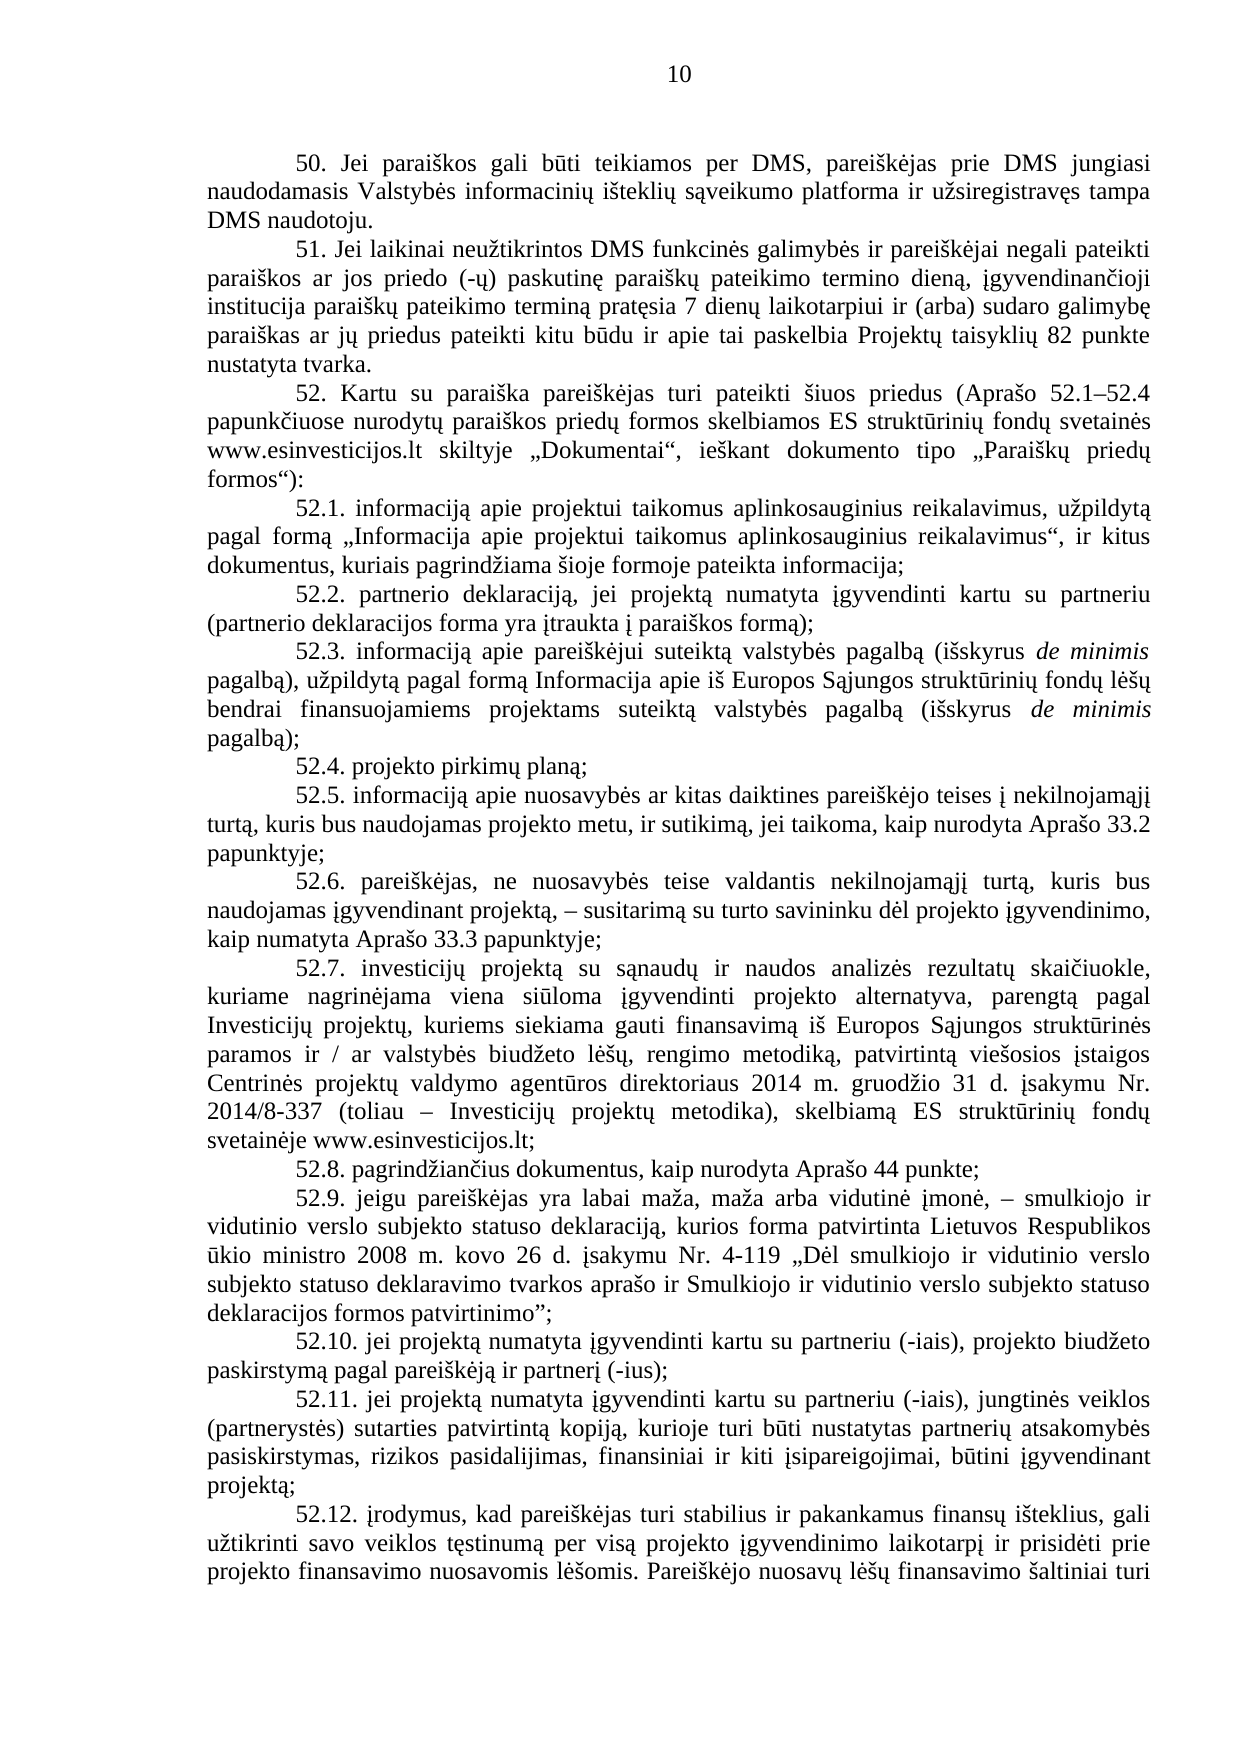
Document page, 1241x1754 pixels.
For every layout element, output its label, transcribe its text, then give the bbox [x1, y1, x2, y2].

text 52.10. jei projektą numatyta įgyvendinti kartu su partneriu (-iais), projekto biudžeto paskirstymą pagal pareiškėją ir partnerį (-ius); [207, 1326, 1152, 1384]
text 52.2. partnerio deklaraciją, jei projektą numatyta įgyvendinti kartu su partneriu (partnerio deklaracijos forma yra įtraukta į paraiškos formą); [207, 579, 1152, 636]
text 50. Jei paraiškos gali būti teikiamos per DMS, pareiškėjas prie DMS jungiasi naudodamasis Valstybės informacinių išteklių sąveikumo platforma ir užsiregistravęs tampa DMS naudotoju. [207, 148, 1152, 234]
text 52.12. įrodymus, kad pareiškėjas turi stabilius ir pakankamus finansų išteklius, gali užtikrinti savo veiklos tęstinumą per visą projekto įgyvendinimo laikotarpį ir prisidėti prie projekto finansavimo nuosavomis lėšomis. Pareiškėjo nuosavų lėšų finansavimo šaltiniai turi [207, 1499, 1152, 1585]
text 52.3. informaciją apie pareiškėjui suteiktą valstybės pagalbą (išskyrus de minimis pagalbą), užpildytą pagal formą Informacija apie iš Europos Sąjungos struktūrinių fondų lėšų bendrai finansuojamiems projektams suteiktą valstybės pagalbą (išskyrus de minimis pagalbą); [207, 636, 1152, 751]
text 52.4. projekto pirkimų planą; [207, 751, 1152, 780]
text 52.5. informaciją apie nuosavybės ar kitas daiktines pareiškėjo teises į nekilnojamąjį turtą, kuris bus naudojamas projekto metu, ir sutikimą, jei taikoma, kaip nurodyta Aprašo 33.2 papunktyje; [207, 780, 1152, 866]
text 51. Jei laikinai neužtikrintos DMS funkcinės galimybės ir pareiškėjai negali pateikti paraiškos ar jos priedo (-ų) paskutinę paraiškų pateikimo termino dieną, įgyvendinančioji institucija paraiškų pateikimo terminą pratęsia 7 dienų laikotarpiui ir (arba) sudaro galimybę paraiškas ar jų priedus pateikti kitu būdu ir apie tai paskelbia Projektų taisyklių 82 punkte nustatyta tvarka. [207, 234, 1152, 378]
text 52.6. pareiškėjas, ne nuosavybės teise valdantis nekilnojamąjį turtą, kuris bus naudojamas įgyvendinant projektą, – susitarimą su turto savininku dėl projekto įgyvendinimo, kaip numatyta Aprašo 33.3 papunktyje; [207, 866, 1152, 953]
text 52. Kartu su paraiška pareiškėjas turi pateikti šiuos priedus (Aprašo 52.1–52.4 papunkčiuose nurodytų paraiškos priedų formos skelbiamos ES struktūrinių fondų svetainės www.esinvesticijos.lt skiltyje „Dokumentai“, ieškant dokumento tipo „Paraiškų priedų formos“): [207, 378, 1152, 493]
text 52.1. informaciją apie projektui taikomus aplinkosauginius reikalavimus, užpildytą pagal formą „Informacija apie projektui taikomus aplinkosauginius reikalavimus“, ir kitus dokumentus, kuriais pagrindžiama šioje formoje pateikta informacija; [207, 493, 1152, 579]
text 52.11. jei projektą numatyta įgyvendinti kartu su partneriu (-iais), jungtinės veiklos (partnerystės) sutarties patvirtintą kopiją, kurioje turi būti nustatytas partnerių atsakomybės pasiskirstymas, rizikos pasidalijimas, finansiniai ir kiti įsipareigojimai, būtini įgyvendinant projektą; [207, 1384, 1152, 1499]
text 52.8. pagrindžiančius dokumentus, kaip nurodyta Aprašo 44 punkte; [207, 1154, 1152, 1183]
text 52.9. jeigu pareiškėjas yra labai maža, maža arba vidutinė įmonė, – smulkiojo ir vidutinio verslo subjekto statuso deklaraciją, kurios forma patvirtinta Lietuvos Respublikos ūkio ministro 2008 m. kovo 26 d. įsakymu Nr. 4-119 „Dėl smulkiojo ir vidutinio verslo subjekto statuso deklaravimo tvarkos aprašo ir Smulkiojo ir vidutinio verslo subjekto statuso deklaracijos formos patvirtinimo”; [207, 1183, 1152, 1326]
text 52.7. investicijų projektą su sąnaudų ir naudos analizės rezultatų skaičiuokle, kuriame nagrinėjama viena siūloma įgyvendinti projekto alternatyva, parengtą pagal Investicijų projektų, kuriems siekiama gauti finansavimą iš Europos Sąjungos struktūrinės paramos ir / ar valstybės biudžeto lėšų, rengimo metodiką, patvirtintą viešosios įstaigos Centrinės projektų valdymo agentūros direktoriaus 2014 m. gruodžio 31 d. įsakymu Nr. 2014/8-337 (toliau – Investicijų projektų metodika), skelbiamą ES struktūrinių fondų svetainėje www.esinvesticijos.lt; [207, 953, 1152, 1154]
